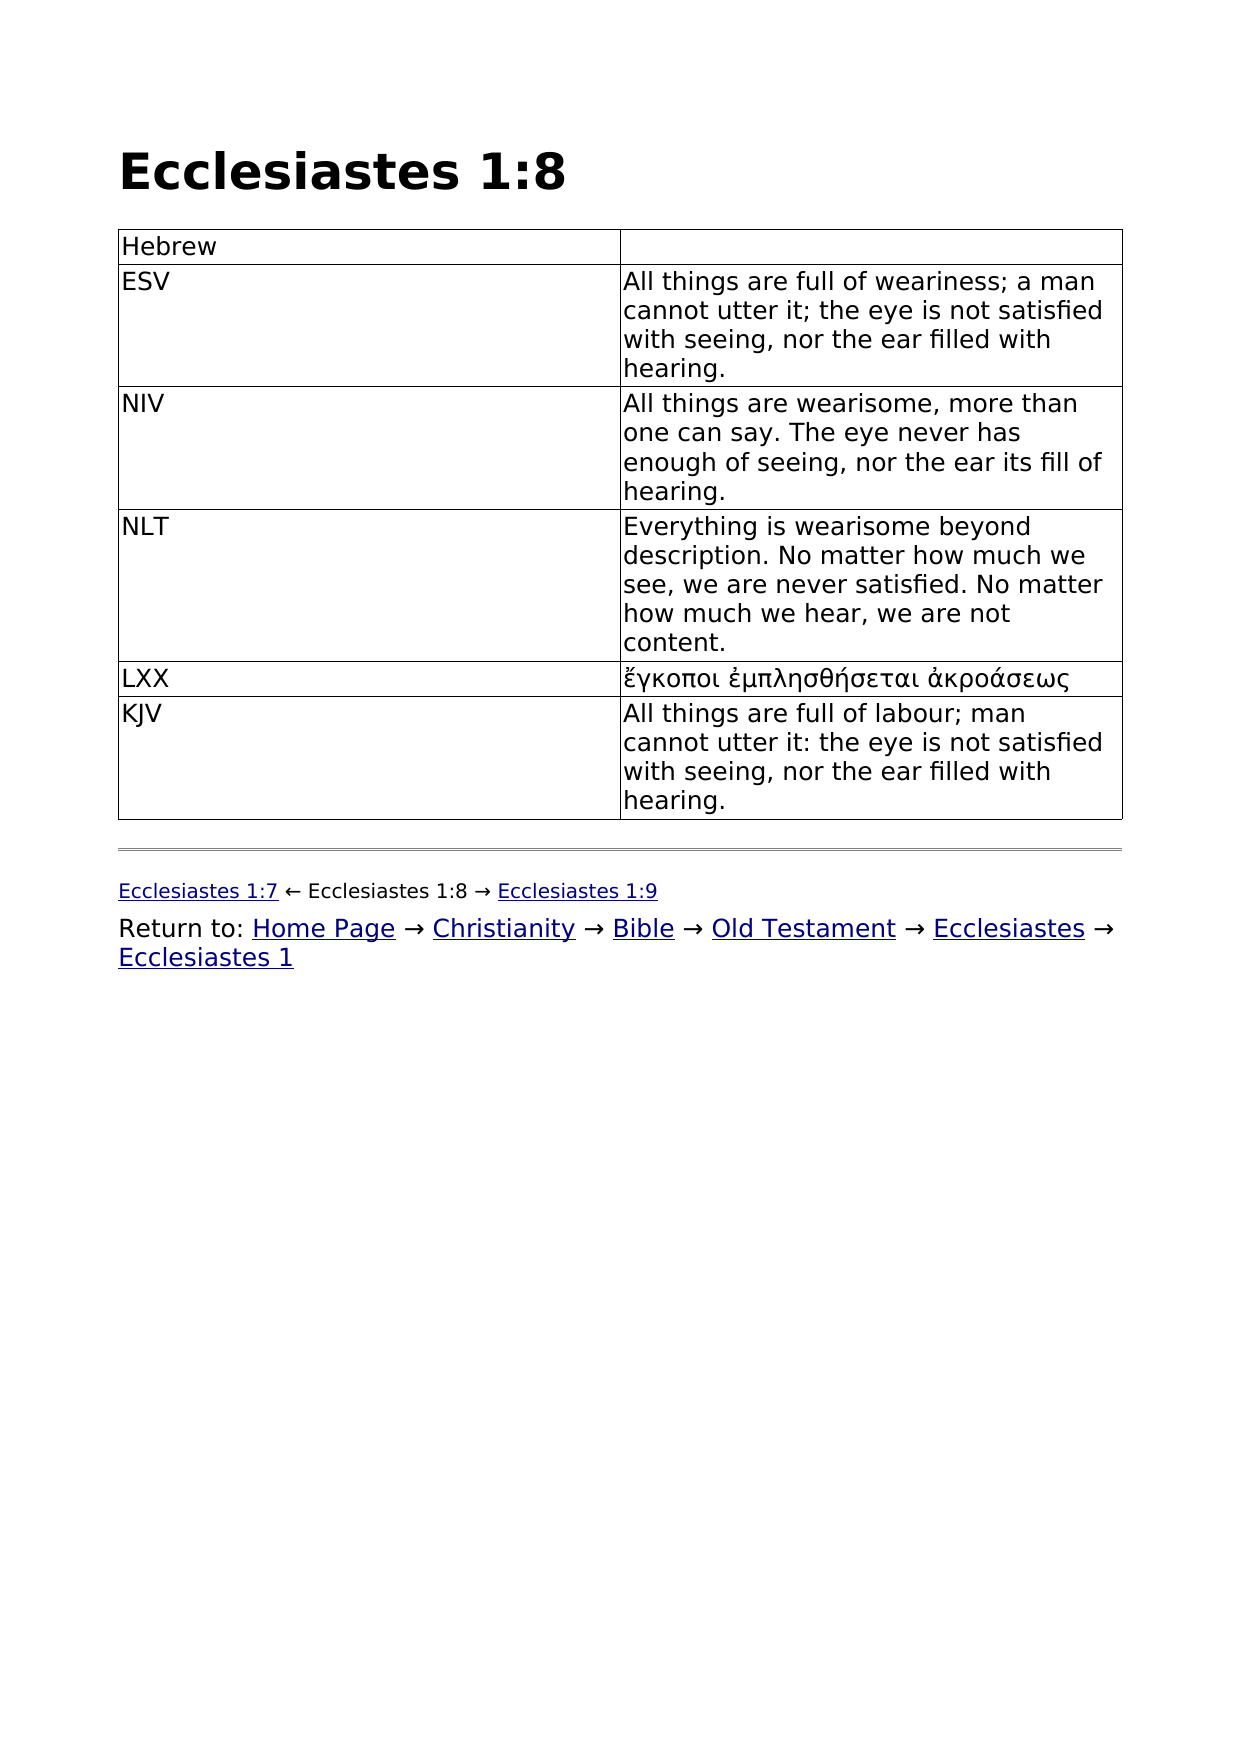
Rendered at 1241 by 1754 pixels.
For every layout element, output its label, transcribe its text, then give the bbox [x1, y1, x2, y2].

table_header [621, 230, 1122, 264]
table_cell LXX [119, 662, 620, 696]
table_cell NLT [119, 510, 620, 661]
table_header Hebrew [119, 230, 620, 264]
table_cell KJV [119, 697, 620, 818]
text Return to: Home Page → Christianity → Bible → Old Testament → Ecclesiastes → Ecclesiastes 1 [118, 914, 1122, 972]
subtitle Ecclesiastes 1:8 [118, 143, 1122, 201]
table_cell ESV [119, 265, 620, 386]
table_cell ἔγκοποι ἐμπλησθήσεται ἀκροάσεως [621, 662, 1122, 696]
text Ecclesiastes 1:7 ← Ecclesiastes 1:8 → Ecclesiastes 1:9 [118, 880, 1122, 914]
table_cell NIV [119, 387, 620, 509]
table_cell All things are full of labour; man cannot utter it: the eye is not satisfied with seeing, nor the ear filled with hearing. [621, 697, 1122, 818]
table_cell All things are full of weariness; a man cannot utter it; the eye is not satisfied with seeing, nor the ear filled with hearing. [621, 265, 1122, 386]
table_cell All things are wearisome, more than one can say. The eye never has enough of seeing, nor the ear its fill of hearing. [621, 387, 1122, 509]
table_cell Everything is wearisome beyond description. No matter how much we see, we are never satisfied. No matter how much we hear, we are not content. [621, 510, 1122, 661]
